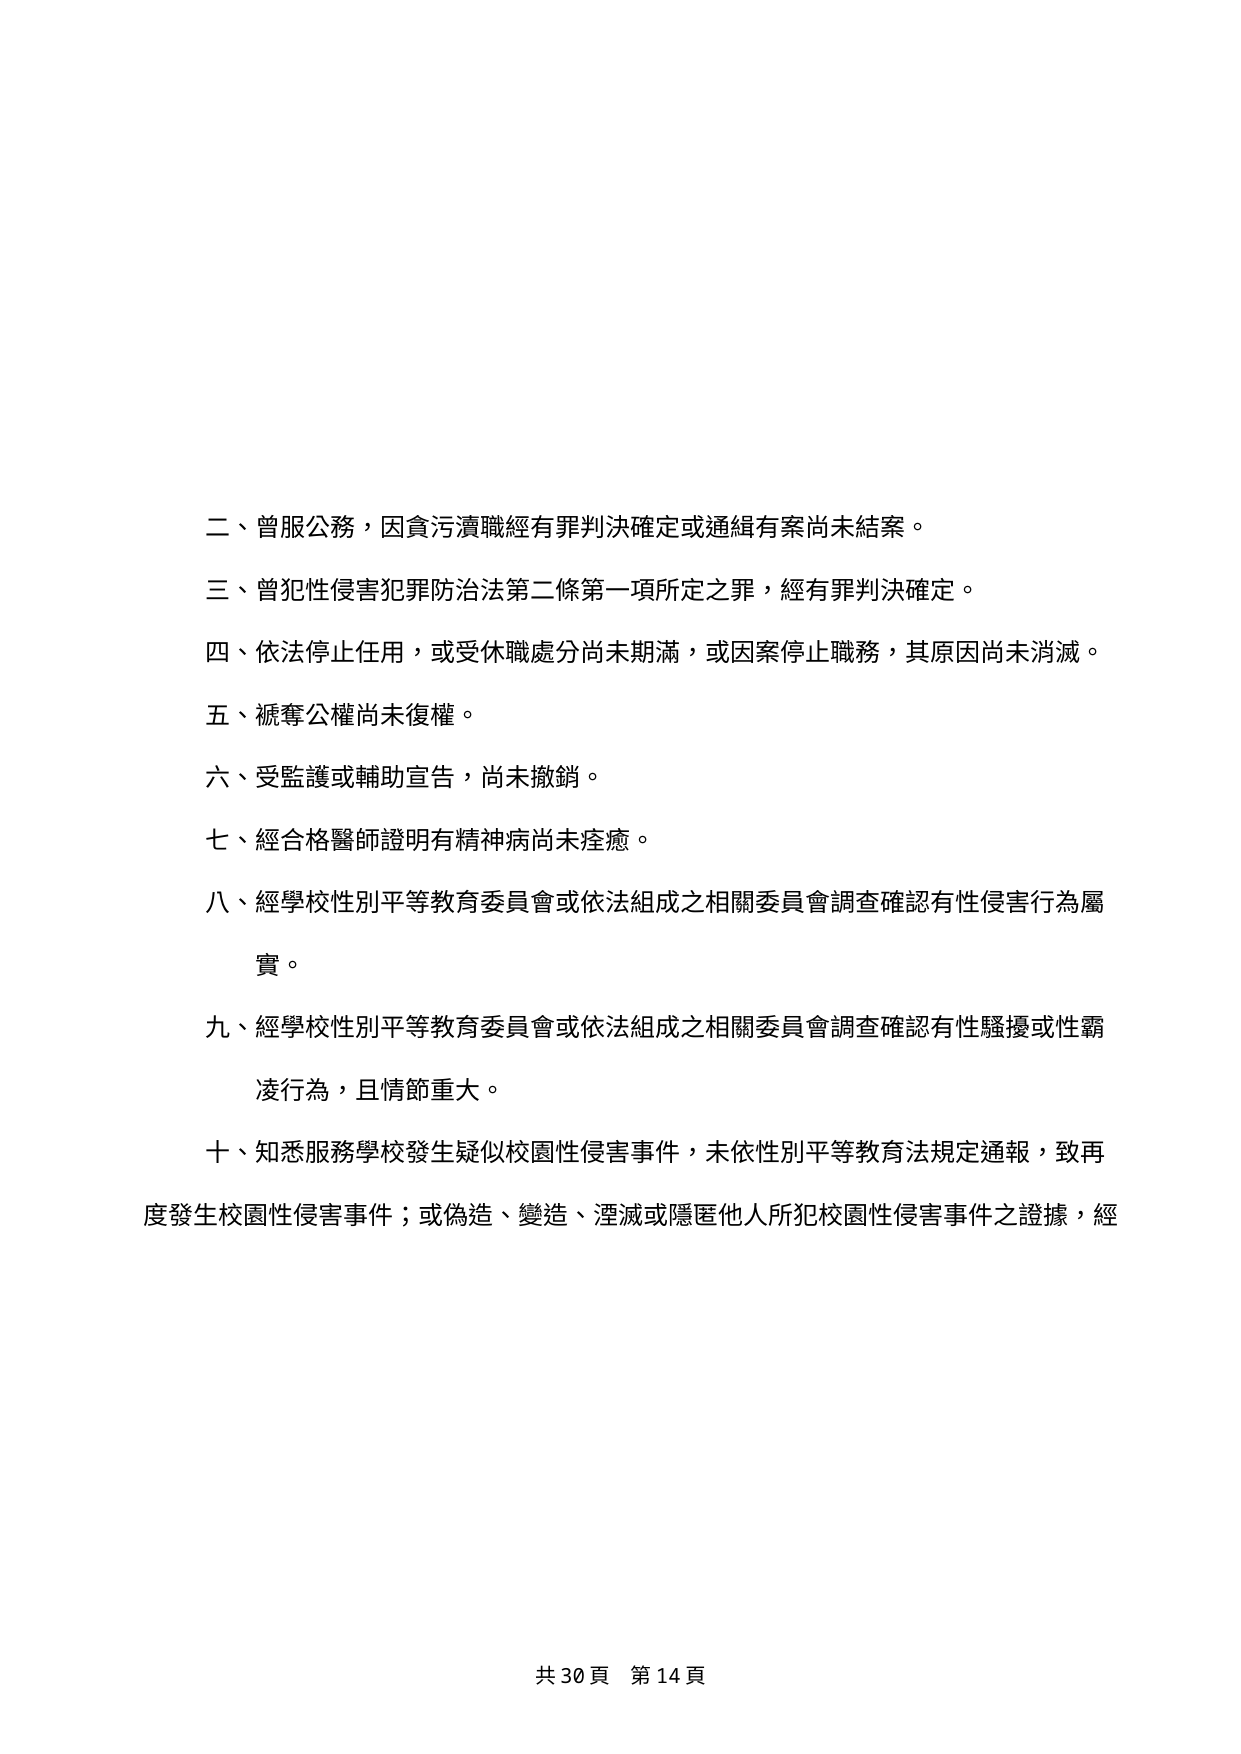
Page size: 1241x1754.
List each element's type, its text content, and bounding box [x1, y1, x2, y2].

text 六、受監護或輔助宣告，尚未撤銷。 [118, 734, 1122, 797]
text 八、經學校性別平等教育委員會或依法組成之相關委員會調查確認有性侵害行為屬實。 [206, 859, 1122, 984]
text 三、曾犯性侵害犯罪防治法第二條第一項所定之罪，經有罪判決確定。 [118, 547, 1122, 609]
text 四、依法停止任用，或受休職處分尚未期滿，或因案停止職務，其原因尚未消滅。 [118, 609, 1122, 672]
text 九、經學校性別平等教育委員會或依法組成之相關委員會調查確認有性騷擾或性霸凌行為，且情節重大。 [206, 984, 1122, 1109]
text 二、曾服公務，因貪污瀆職經有罪判決確定或通緝有案尚未結案。 [118, 484, 1122, 547]
text 十、知悉服務學校發生疑似校園性侵害事件，未依性別平等教育法規定通報，致再度發生校園性侵害事件；或偽造、變造、湮滅或隱匿他人所犯校園性侵害事件之證據，經 [143, 1109, 1122, 1234]
text 五、褫奪公權尚未復權。 [118, 672, 1122, 734]
text 七、經合格醫師證明有精神病尚未痊癒。 [118, 797, 1122, 859]
